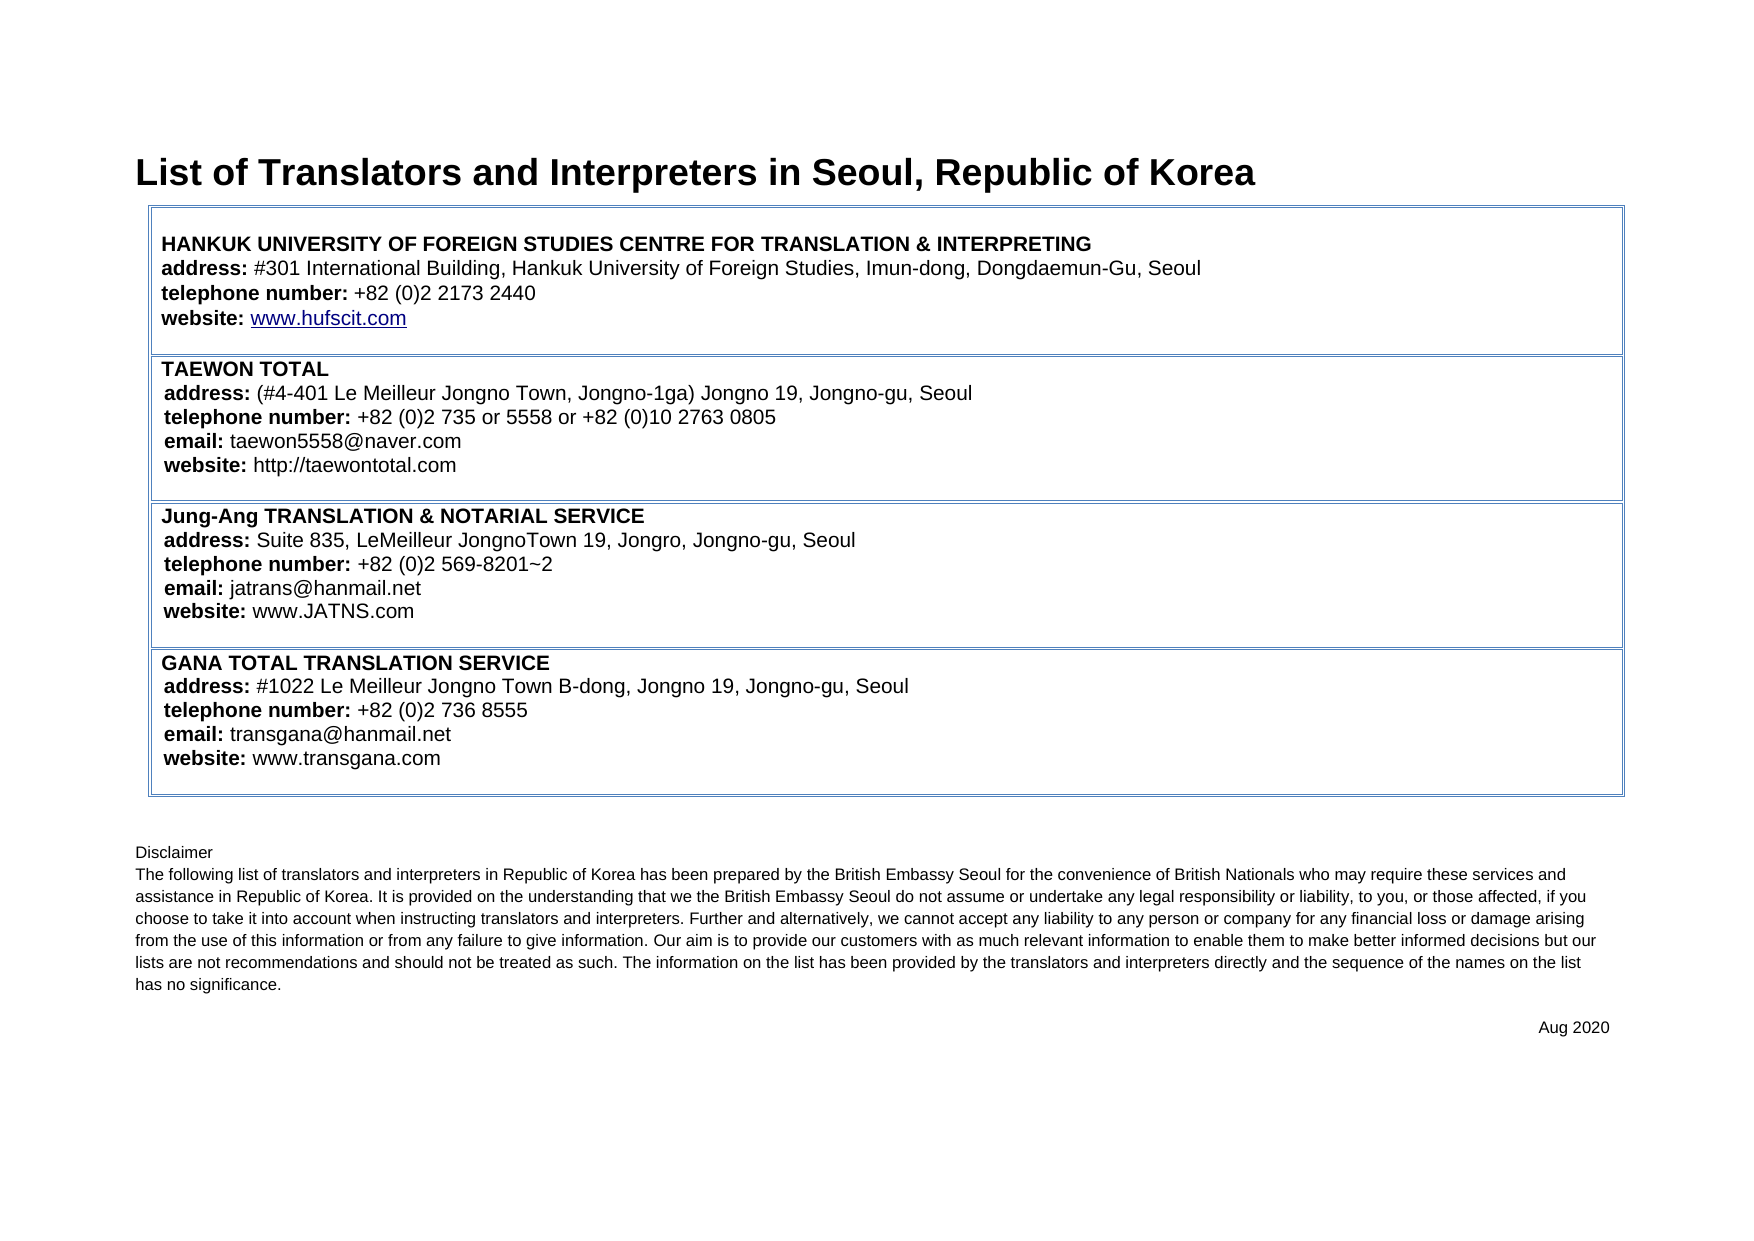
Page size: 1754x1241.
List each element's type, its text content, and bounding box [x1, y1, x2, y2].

table_cell Jung-Ang TRANSLATION & NOTARIAL SERVICE address: Suite 835, LeMeilleur JongnoTown 19, Jongro, Jongno-gu, Seoul telephone number: +82 (0)2 569-8201~2 email: jatrans@hanmail.net website: www.JATNS.com [152, 504, 1622, 647]
table_cell GANA TOTAL TRANSLATION SERVICE address: #1022 Le Meilleur Jongno Town B-dong, Jongno 19, Jongno-gu, Seoul telephone number: +82 (0)2 736 8555 email: transgana@hanmail.net website: www.transgana.com [152, 650, 1622, 794]
text Disclaimer The following list of translators and interpreters in Republic of Korea has been prepared by the British Embassy Seoul for the convenience of British Nationals who may require these services and assistance in Republic of Korea. It is provided on the understanding that we the British Embassy Seoul do not assume or undertake any legal responsibility or liability, to you, or those affected, if you choose to take it into account when instructing translators and interpreters. Further and alternatively, we cannot accept any liability to any person or company for any financial loss or damage arising from the use of this information or from any failure to give information. Our aim is to provide our customers with as much relevant information to enable them to make better informed decisions but our lists are not recommendations and should not be treated as such. The information on the list has been provided by the translators and interpreters directly and the sequence of the names on the list has no significance. [135, 843, 1609, 994]
table_header HANKUK UNIVERSITY OF FOREIGN STUDIES CENTRE FOR TRANSLATION & INTERPRETING address: #301 International Building, Hankuk University of Foreign Studies, Imun-dong, Dongdaemun-Gu, Seoul telephone number: +82 (0)2 2173 2440 website: www.hufscit.com [152, 208, 1622, 353]
text List of Translators and Interpreters in Seoul, Republic of Korea [135, 150, 1609, 193]
table_cell TAEWON TOTAL address: (#4-401 Le Meilleur Jongno Town, Jongno-1ga) Jongno 19, Jongno-gu, Seoul telephone number: +82 (0)2 735 or 5558 or +82 (0)10 2763 0805 email: taewon5558@naver.com website: http://taewontotal.com [152, 357, 1622, 500]
text Aug 2020 [135, 1017, 1609, 1037]
